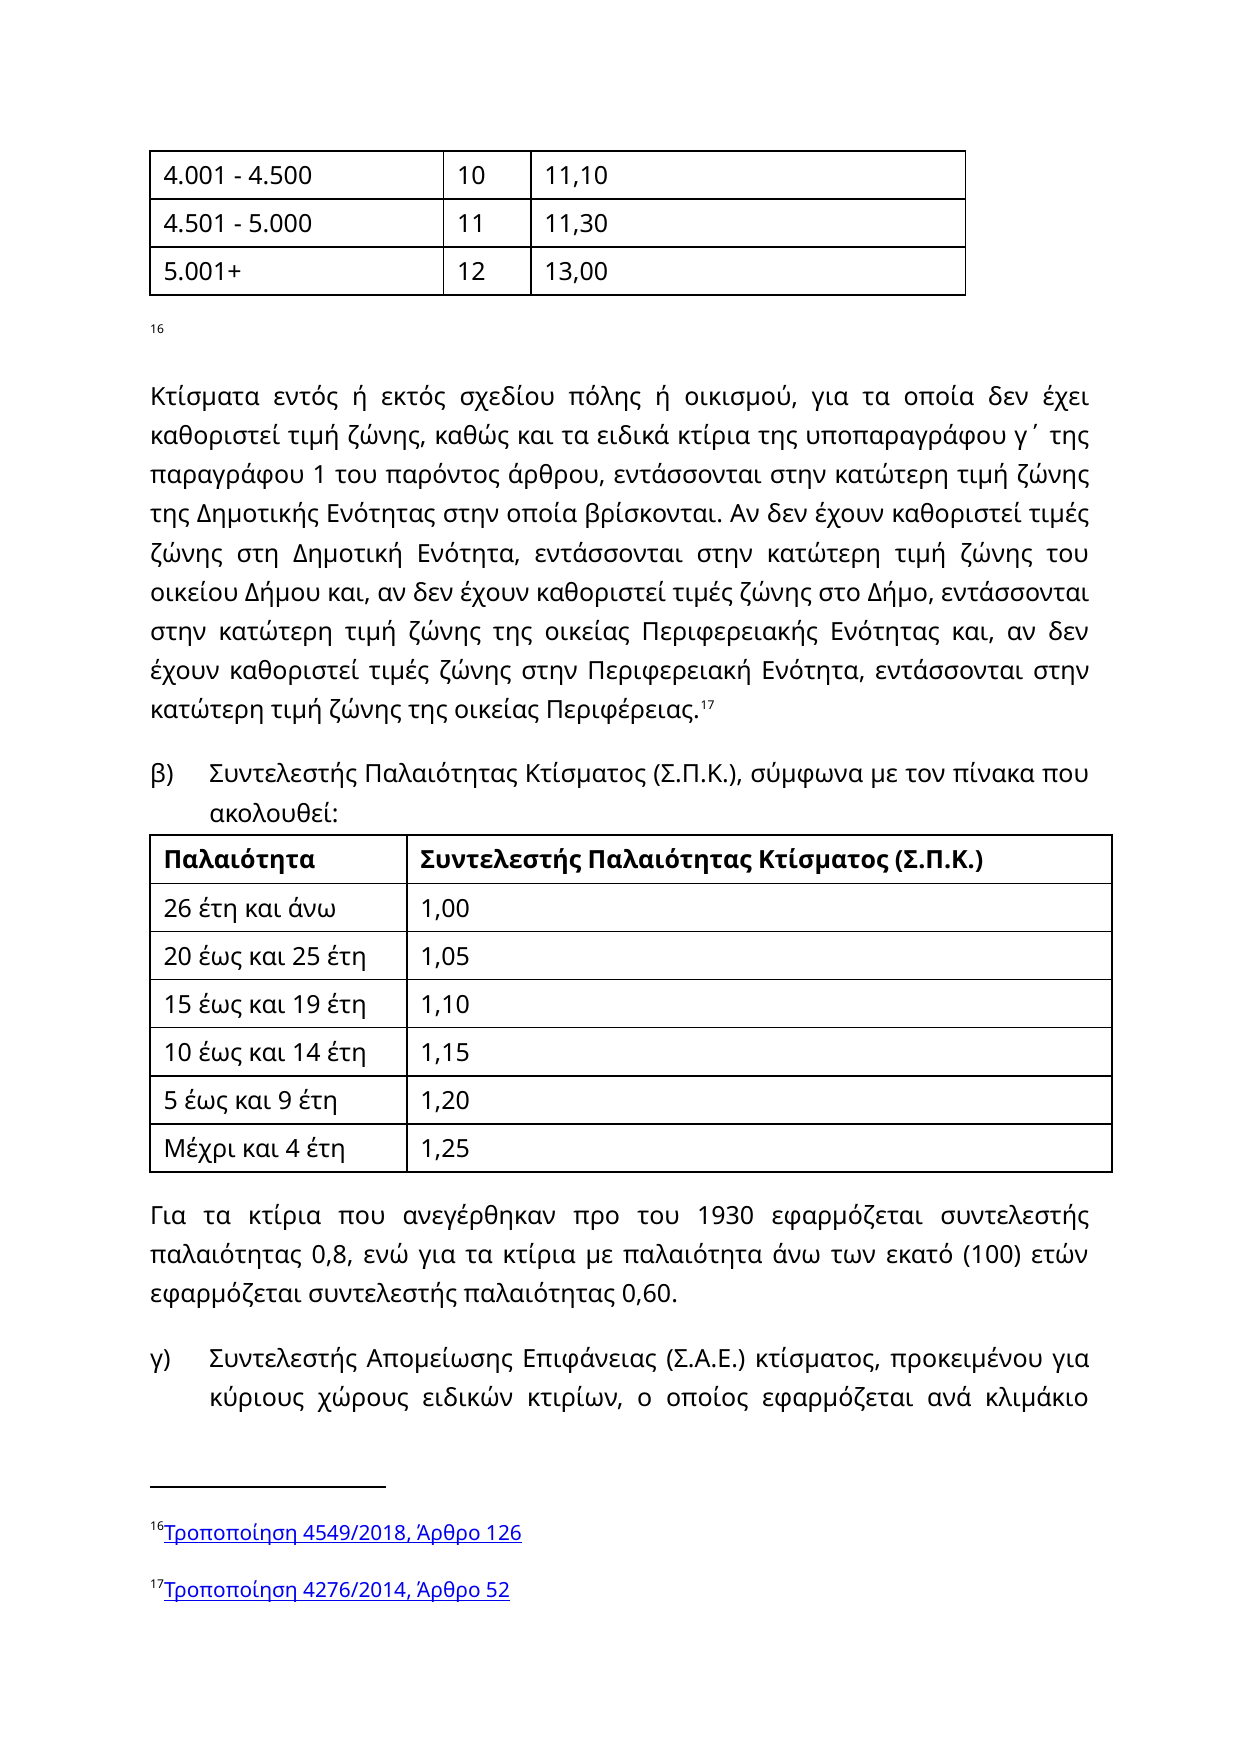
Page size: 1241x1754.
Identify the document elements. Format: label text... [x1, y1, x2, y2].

text Τροποποίηση 4549/2018, Άρθρο 126 [150, 1518, 1090, 1546]
list β) Συντελεστής Παλαιότητας Κτίσματος (Σ.Π.Κ.), σύμφωνα με τον πίνακα που ακολουθεί: [150, 756, 1090, 829]
table_cell 1,00 [408, 884, 1111, 931]
table_cell 12 [444, 248, 530, 294]
text Για τα κτίρια που ανεγέρθηκαν προ του 1930 εφαρμόζεται συντελεστής παλαιότητας 0,8, ενώ για τα κτίρια με παλαιότητα άνω των εκατό (100) ετών εφαρμόζεται συντελεστής παλαιότητας 0,60. [150, 1198, 1090, 1310]
table_cell 11,30 [532, 200, 965, 246]
table_cell Μέχρι και 4 έτη [151, 1125, 406, 1171]
table_cell 10 [444, 152, 530, 198]
table_cell 26 έτη και άνω [151, 884, 406, 931]
table_cell 11,10 [532, 152, 965, 198]
table_cell 1,05 [408, 932, 1111, 979]
list γ) Συντελεστής Απομείωσης Επιφάνειας (Σ.Α.Ε.) κτίσματος, προκειμένου για κύριους χώρους ειδικών κτιρίων, ο οποίος εφαρμόζεται ανά κλιμάκιο [150, 1340, 1090, 1413]
table_cell 4.501 - 5.000 [151, 200, 443, 246]
text Κτίσματα εντός ή εκτός σχεδίου πόλης ή οικισμού, για τα οποία δεν έχει καθοριστεί τιμή ζώνης, καθώς και τα ειδικά κτίρια της υποπαραγράφου γ΄ της παραγράφου 1 του παρόντος άρθρου, εντάσσονται στην κατώτερη τιμή ζώνης της Δημοτικής Ενότητας στην οποία βρίσκονται. Αν δεν έχουν καθοριστεί τιμές ζώνης στη Δημοτική Ενότητα, εντάσσονται στην κατώτερη τιμή ζώνης του οικείου Δήμου και, αν δεν έχουν καθοριστεί τιμές ζώνης στο Δήμο, εντάσσονται στην κατώτερη τιμή ζώνης της οικείας Περιφερειακής Ενότητας και, αν δεν έχουν καθοριστεί τιμές ζώνης στην Περιφερειακή Ενότητα, εντάσσονται στην κατώτερη τιμή ζώνης της οικείας Περιφέρειας. [150, 378, 1090, 726]
table_header Συντελεστής Παλαιότητας Κτίσματος (Σ.Π.Κ.) [408, 836, 1111, 882]
table_cell 4.001 - 4.500 [151, 152, 443, 198]
table_cell 13,00 [532, 248, 965, 294]
table_cell 20 έως και 25 έτη [151, 932, 406, 979]
table_cell 5.001+ [151, 248, 443, 294]
table_header Παλαιότητα [151, 836, 406, 882]
table_cell 15 έως και 19 έτη [151, 980, 406, 1027]
table_cell 1,15 [408, 1028, 1111, 1075]
table_cell 10 έως και 14 έτη [151, 1028, 406, 1075]
table_cell 1,20 [408, 1077, 1111, 1123]
table_cell 1,25 [408, 1125, 1111, 1171]
table_cell 1,10 [408, 980, 1111, 1027]
table_cell 5 έως και 9 έτη [151, 1077, 406, 1123]
text Τροποποίηση 4276/2014, Άρθρο 52 [150, 1576, 1090, 1604]
table_cell 11 [444, 200, 530, 246]
